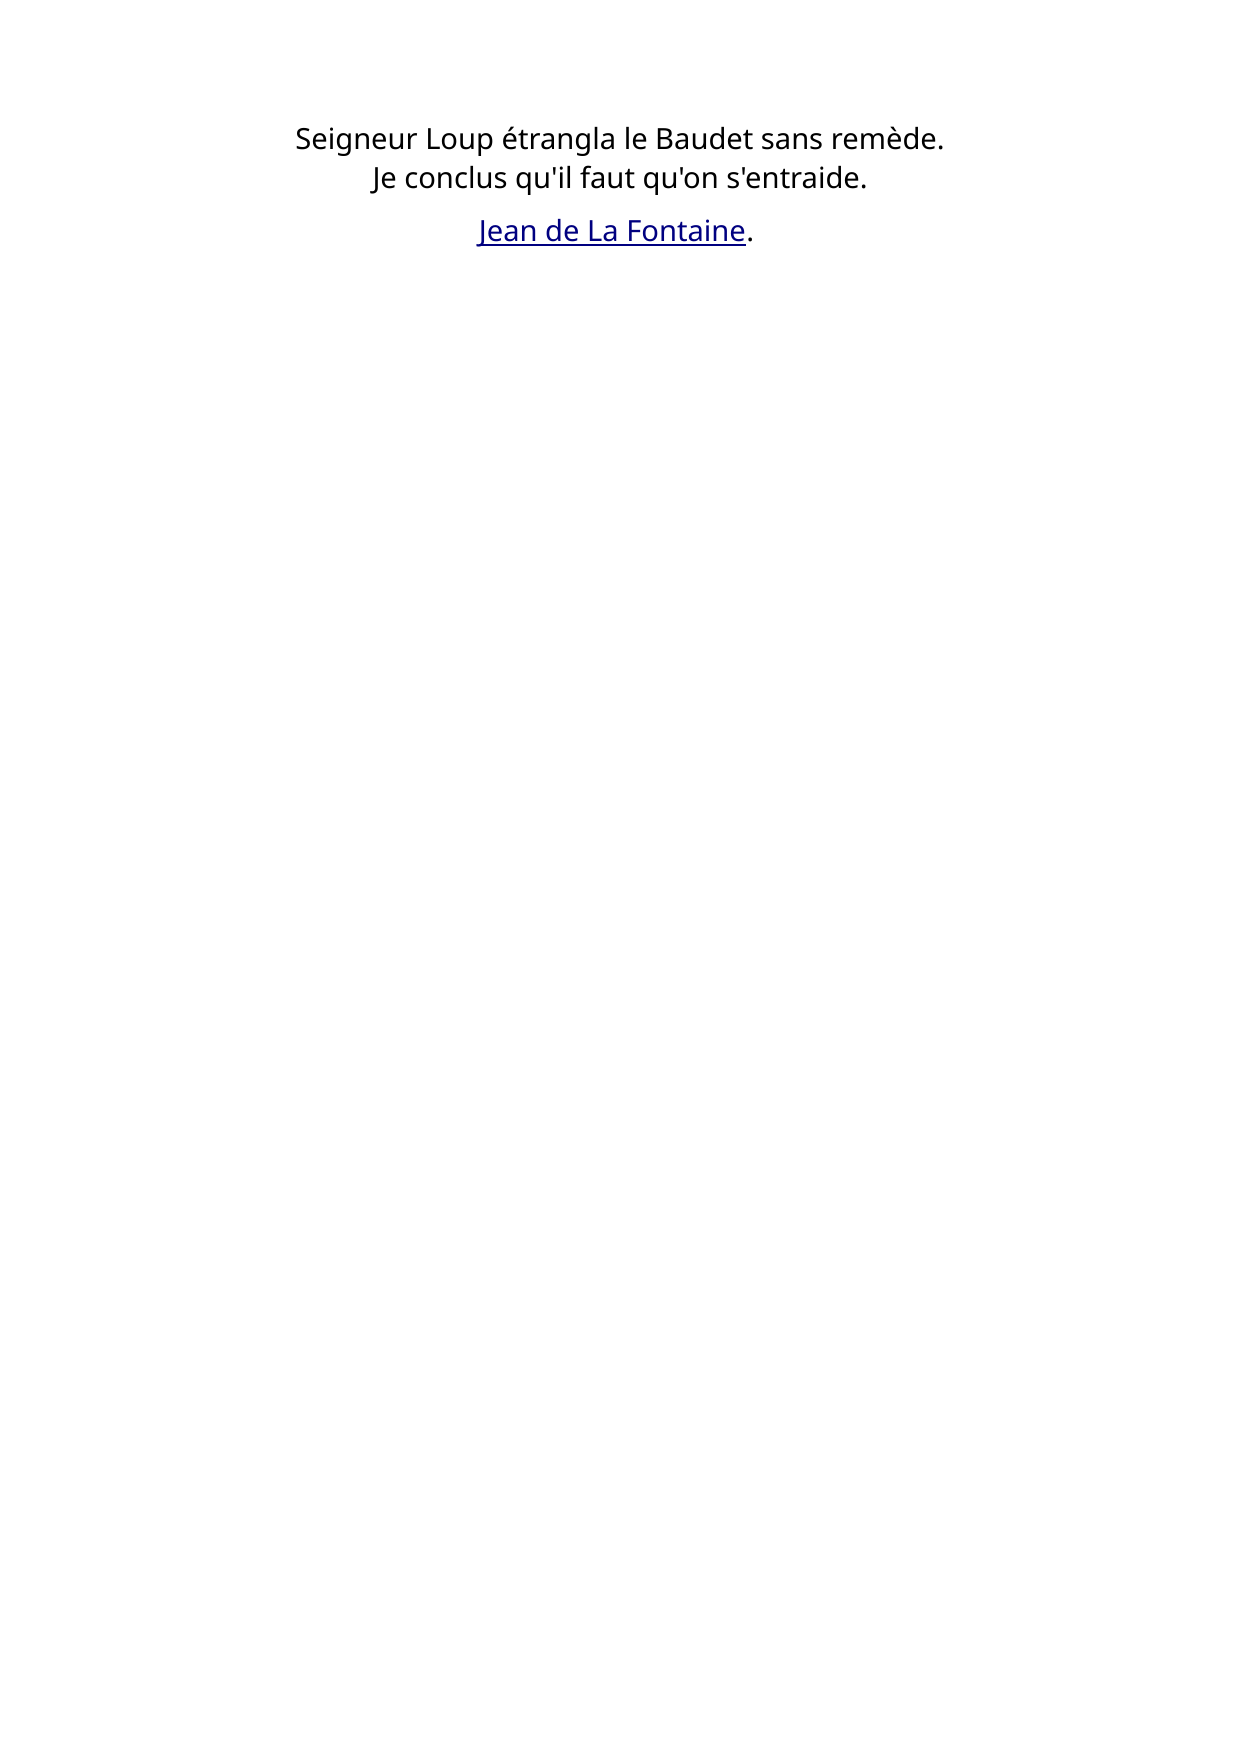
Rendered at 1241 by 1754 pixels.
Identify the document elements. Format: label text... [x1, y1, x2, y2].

text Jean de La Fontaine. [118, 210, 1122, 250]
text Seigneur Loup étrangla le Baudet sans remède. Je conclus qu'il faut qu'on s'entraide. [118, 118, 1122, 197]
